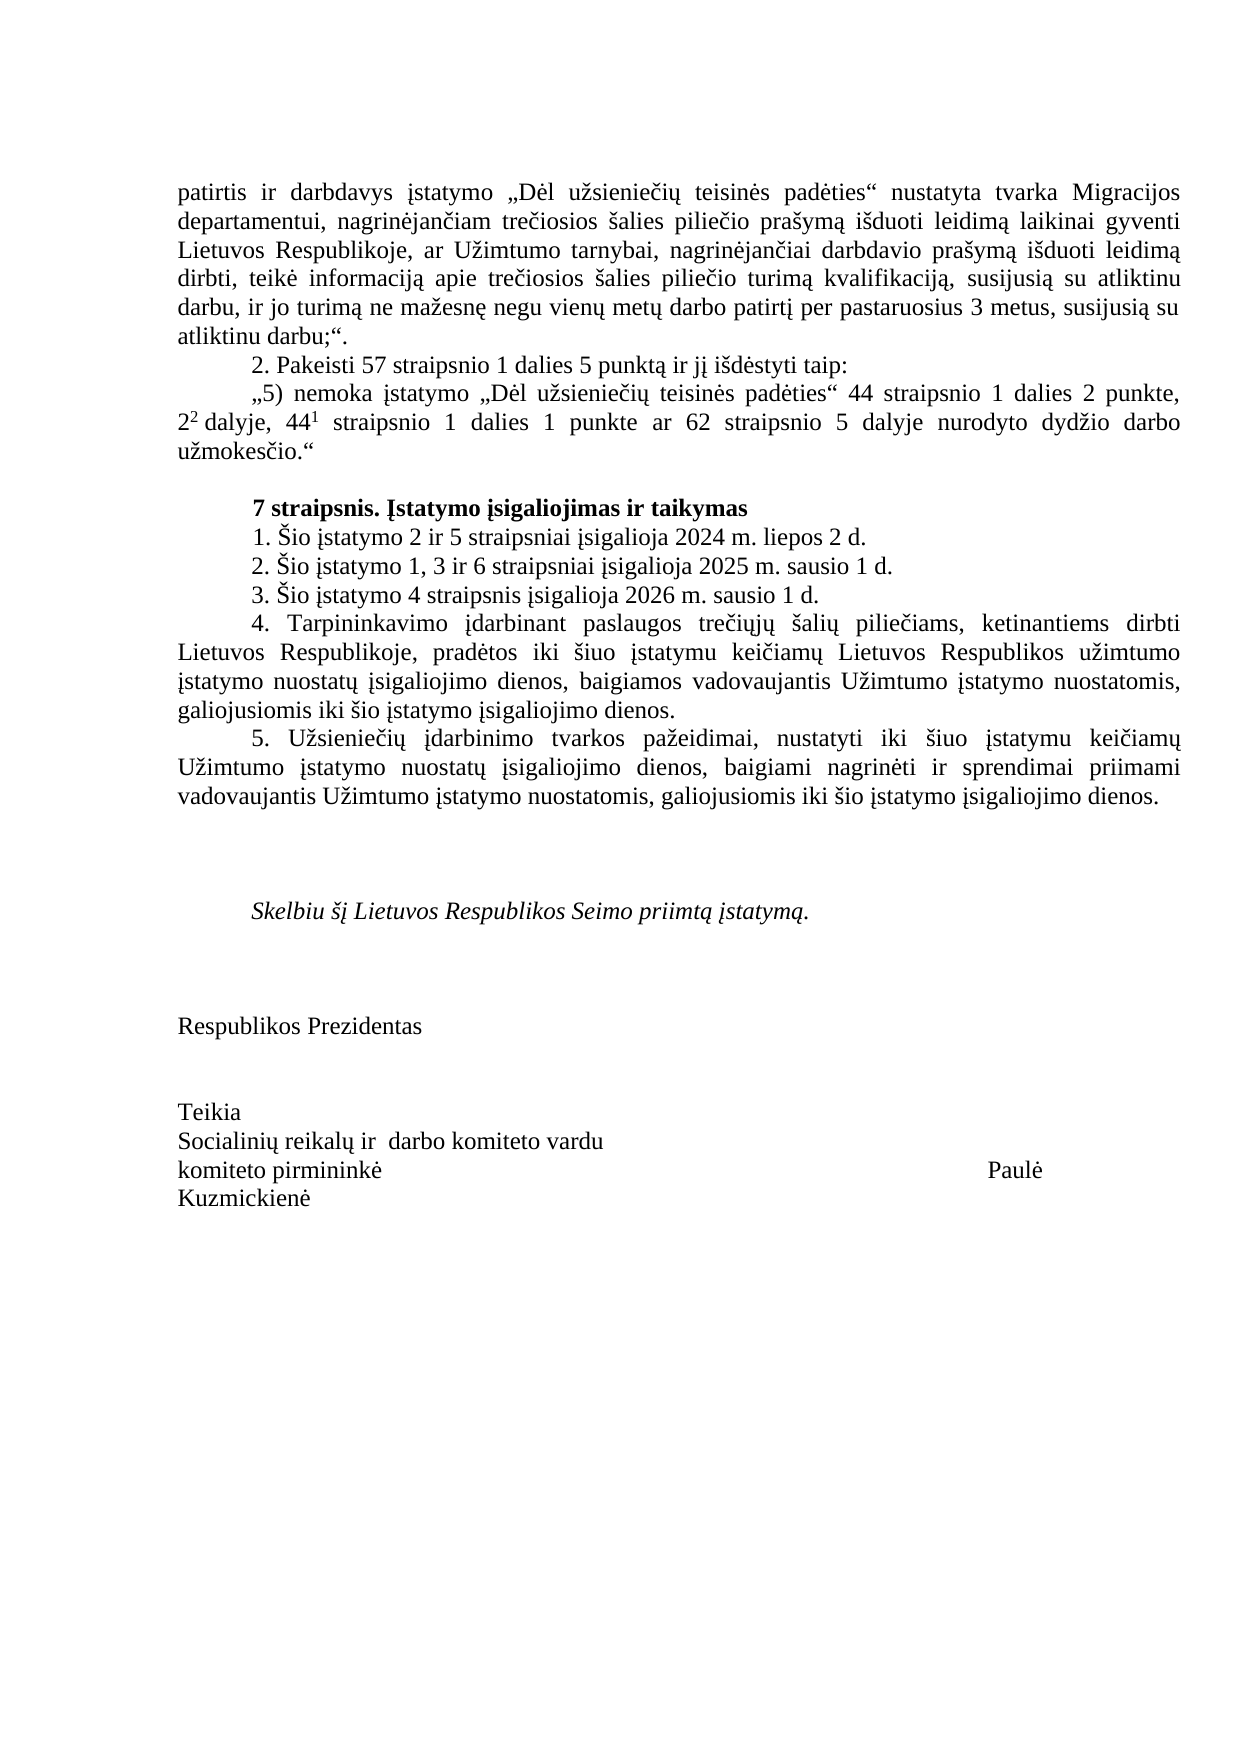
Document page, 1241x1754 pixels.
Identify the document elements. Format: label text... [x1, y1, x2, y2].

text Respublikos Prezidentas [177, 1011, 1181, 1040]
text 3. Šio įstatymo 4 straipsnis įsigalioja 2026 m. sausio 1 d. [177, 580, 1181, 608]
text Socialinių reikalų ir darbo komiteto vardu [177, 1126, 1181, 1155]
text 4. Tarpininkavimo įdarbinant paslaugos trečiųjų šalių piliečiams, ketinantiems dirbti Lietuvos Respublikoje, pradėtos iki šiuo įstatymu keičiamų Lietuvos Respublikos užimtumo įstatymo nuostatų įsigaliojimo dienos, baigiamos vadovaujantis Užimtumo įstatymo nuostatomis, galiojusiomis iki šio įstatymo įsigaliojimo dienos. [177, 608, 1181, 723]
text patirtis ir darbdavys įstatymo „Dėl užsieniečių teisinės padėties“ nustatyta tvarka Migracijos departamentui, nagrinėjančiam trečiosios šalies piliečio prašymą išduoti leidimą laikinai gyventi Lietuvos Respublikoje, ar Užimtumo tarnybai, nagrinėjančiai darbdavio prašymą išduoti leidimą dirbti, teikė informaciją apie trečiosios šalies piliečio turimą kvalifikaciją, susijusią su atliktinu darbu, ir jo turimą ne mažesnę negu vienų metų darbo patirtį per pastaruosius 3 metus, susijusią su atliktinu darbu;“. [177, 177, 1181, 350]
text 2. Pakeisti 57 straipsnio 1 dalies 5 punktą ir jį išdėstyti taip: [177, 350, 1181, 378]
text 1. Šio įstatymo 2 ir 5 straipsniai įsigalioja 2024 m. liepos 2 d. [177, 522, 1181, 551]
text 2. Šio įstatymo 1, 3 ir 6 straipsniai įsigalioja 2025 m. sausio 1 d. [177, 551, 1181, 580]
text „5) nemoka įstatymo „Dėl užsieniečių teisinės padėties“ 44 straipsnio 1 dalies 2 punkte, 22 dalyje, 441 straipsnio 1 dalies 1 punkte ar 62 straipsnio 5 dalyje nurodyto dydžio darbo užmokesčio.“ [177, 378, 1181, 465]
text 7 straipsnis. Įstatymo įsigaliojimas ir taikymas [177, 493, 1181, 522]
text Skelbiu šį Lietuvos Respublikos Seimo priimtą įstatymą. [177, 896, 1181, 925]
text Teikia [177, 1097, 1181, 1126]
text komiteto pirmininkė Paulė Kuzmickienė [177, 1155, 1181, 1212]
text 5. Užsieniečių įdarbinimo tvarkos pažeidimai, nustatyti iki šiuo įstatymu keičiamų Užimtumo įstatymo nuostatų įsigaliojimo dienos, baigiami nagrinėti ir sprendimai priimami vadovaujantis Užimtumo įstatymo nuostatomis, galiojusiomis iki šio įstatymo įsigaliojimo dienos. [177, 723, 1181, 810]
